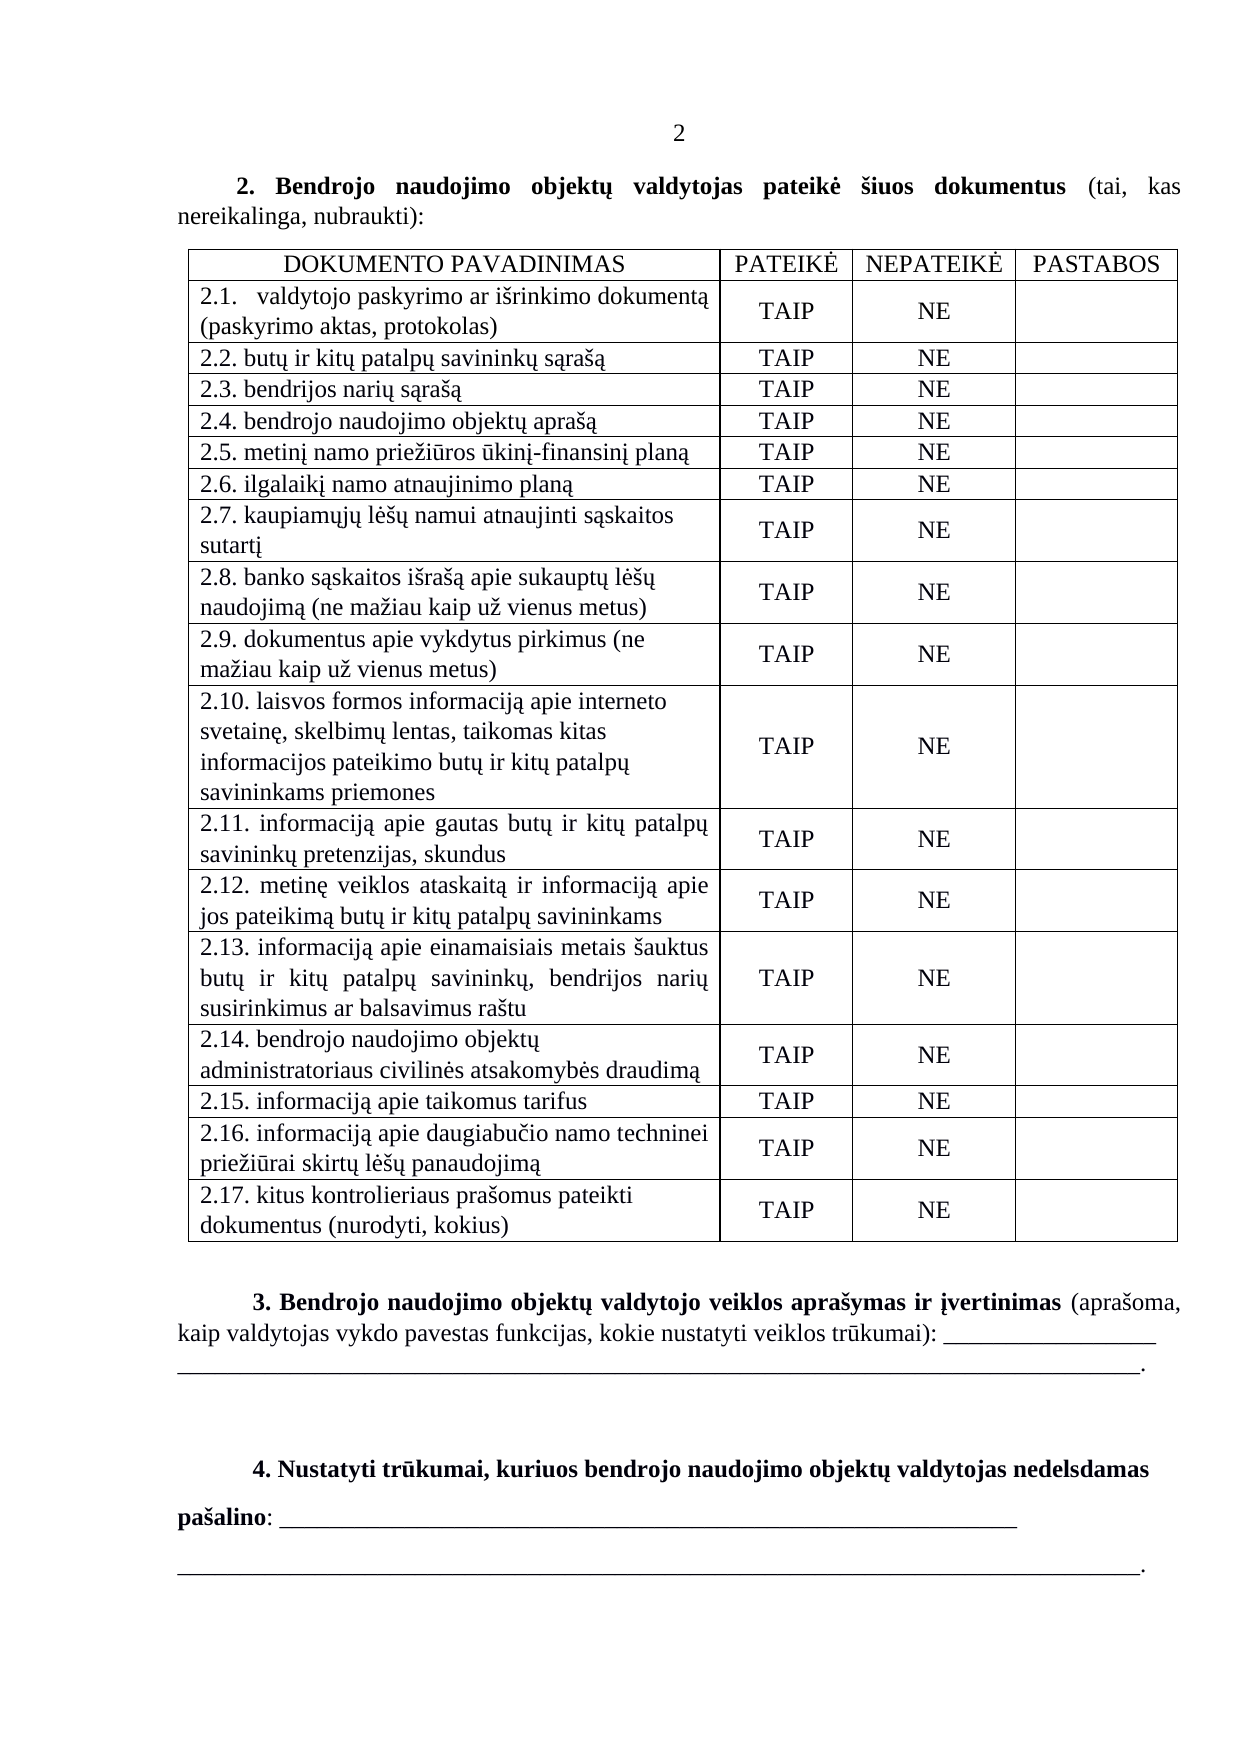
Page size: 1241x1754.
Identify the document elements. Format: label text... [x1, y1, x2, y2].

table_cell NE [853, 1118, 1015, 1179]
table_header DOKUMENTO PAVADINIMAS [189, 250, 719, 280]
table_cell 2.17. kitus kontrolieriaus prašomus pateikti dokumentus (nurodyti, kokius) [189, 1180, 719, 1241]
table_cell TAIP [721, 469, 852, 499]
table_cell TAIP [721, 1180, 852, 1241]
table_cell NE [853, 1180, 1015, 1241]
table_cell NE [853, 932, 1015, 1023]
table_cell 2.16. informaciją apie daugiabučio namo techninei priežiūrai skirtų lėšų panaudojimą [189, 1118, 719, 1179]
text pašalino: ___________________________________________________________ [177, 1502, 1181, 1530]
table_cell TAIP [721, 374, 852, 405]
table_cell [1016, 1025, 1177, 1085]
text 4. Nustatyti trūkumai, kuriuos bendrojo naudojimo objektų valdytojas nedelsdamas [177, 1454, 1181, 1483]
table_cell TAIP [721, 809, 852, 869]
table_cell TAIP [721, 686, 852, 807]
table_cell 2.7. kaupiamųjų lėšų namui atnaujinti sąskaitos sutartį [189, 500, 719, 561]
table_cell NE [853, 437, 1015, 468]
text _____________________________________________________________________________. [177, 1549, 1181, 1577]
table_cell NE [853, 686, 1015, 807]
table_cell TAIP [721, 437, 852, 468]
table_cell TAIP [721, 406, 852, 436]
table_cell NE [853, 562, 1015, 623]
table_cell 2.2. butų ir kitų patalpų savininkų sąrašą [189, 343, 719, 373]
table_cell [1016, 469, 1177, 499]
table_cell 2.1. valdytojo paskyrimo ar išrinkimo dokumentą (paskyrimo aktas, protokolas) [189, 281, 719, 342]
table_cell NE [853, 870, 1015, 931]
table_cell 2.11. informaciją apie gautas butų ir kitų patalpų savininkų pretenzijas, skundus [189, 809, 719, 869]
table_cell TAIP [721, 500, 852, 561]
table_cell NE [853, 281, 1015, 342]
table_cell TAIP [721, 870, 852, 931]
table_cell [1016, 1118, 1177, 1179]
table_cell NE [853, 500, 1015, 561]
table_cell 2.8. banko sąskaitos išrašą apie sukauptų lėšų naudojimą (ne mažiau kaip už vienus metus) [189, 562, 719, 623]
text 2. Bendrojo naudojimo objektų valdytojas pateikė šiuos dokumentus (tai, kas nereikalinga, nubraukti): [177, 171, 1181, 230]
table_cell 2.13. informaciją apie einamaisiais metais šauktus butų ir kitų patalpų savininkų, bendrijos narių susirinkimus ar balsavimus raštu [189, 932, 719, 1023]
table_cell 2.3. bendrijos narių sąrašą [189, 374, 719, 405]
table_cell NE [853, 469, 1015, 499]
table_cell NE [853, 809, 1015, 869]
table_cell [1016, 562, 1177, 623]
table_cell [1016, 809, 1177, 869]
table_cell [1016, 281, 1177, 342]
table_cell TAIP [721, 1086, 852, 1117]
text _____________________________________________________________________________. [177, 1348, 1181, 1377]
table_cell [1016, 343, 1177, 373]
table_cell [1016, 686, 1177, 807]
table_cell [1016, 1086, 1177, 1117]
table_cell TAIP [721, 562, 852, 623]
table_cell 2.5. metinį namo priežiūros ūkinį-finansinį planą [189, 437, 719, 468]
table_cell 2.14. bendrojo naudojimo objektų administratoriaus civilinės atsakomybės draudimą [189, 1025, 719, 1085]
table_cell NE [853, 1086, 1015, 1117]
table_cell [1016, 374, 1177, 405]
table_cell [1016, 437, 1177, 468]
table_cell [1016, 932, 1177, 1023]
table_cell NE [853, 624, 1015, 685]
table_cell 2.4. bendrojo naudojimo objektų aprašą [189, 406, 719, 436]
table_cell 2.9. dokumentus apie vykdytus pirkimus (ne mažiau kaip už vienus metus) [189, 624, 719, 685]
table_cell TAIP [721, 1118, 852, 1179]
table_cell [1016, 406, 1177, 436]
table_cell TAIP [721, 1025, 852, 1085]
table_cell 2.15. informaciją apie taikomus tarifus [189, 1086, 719, 1117]
table_cell NE [853, 374, 1015, 405]
table_cell NE [853, 343, 1015, 373]
table_cell TAIP [721, 281, 852, 342]
table_header PASTABOS [1016, 250, 1177, 280]
table_cell NE [853, 1025, 1015, 1085]
table_header NEPATEIKĖ [853, 250, 1015, 280]
table_cell TAIP [721, 932, 852, 1023]
table_header PATEIKĖ [721, 250, 852, 280]
table_cell TAIP [721, 343, 852, 373]
table_cell TAIP [721, 624, 852, 685]
table_cell [1016, 624, 1177, 685]
table_cell [1016, 870, 1177, 931]
table_cell [1016, 1180, 1177, 1241]
table_cell 2.12. metinę veiklos ataskaitą ir informaciją apie jos pateikimą butų ir kitų patalpų savininkams [189, 870, 719, 931]
table_cell 2.6. ilgalaikį namo atnaujinimo planą [189, 469, 719, 499]
table_cell [1016, 500, 1177, 561]
text 3. Bendrojo naudojimo objektų valdytojo veiklos aprašymas ir įvertinimas (aprašoma, kaip valdytojas vykdo pavestas funkcijas, kokie nustatyti veiklos trūkumai): _________________ [177, 1287, 1181, 1346]
table_cell NE [853, 406, 1015, 436]
table_cell 2.10. laisvos formos informaciją apie interneto svetainę, skelbimų lentas, taikomas kitas informacijos pateikimo butų ir kitų patalpų savininkams priemones [189, 686, 719, 807]
